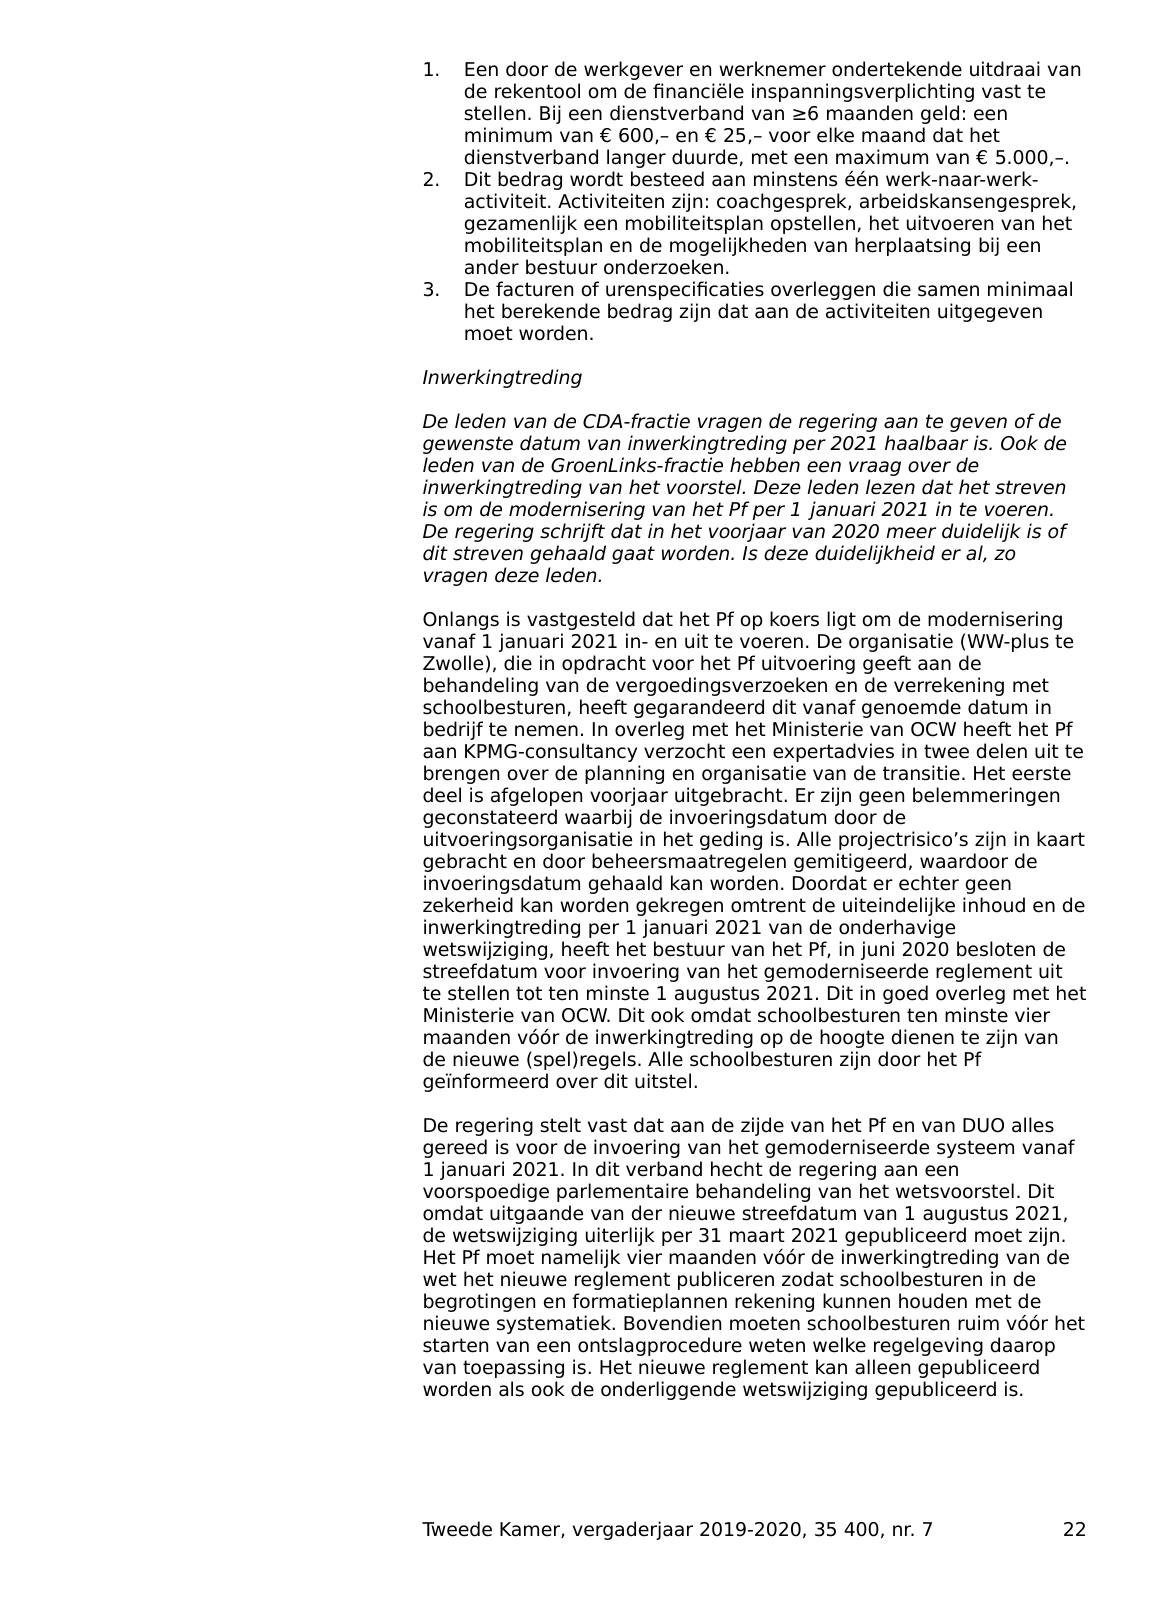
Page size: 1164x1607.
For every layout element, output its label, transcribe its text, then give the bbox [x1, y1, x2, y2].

text 1. Een door de werkgever en werknemer ondertekende uitdraai van de rekentool om de financiële inspanningsverplichting vast te stellen. Bij een dienstverband van ≥6 maanden geld: een minimum van € 600,– en € 25,– voor elke maand dat het dienstverband langer duurde, met een maximum van € 5.000,–. [422, 59, 1087, 169]
text Onlangs is vastgesteld dat het Pf op koers ligt om de modernisering vanaf 1 januari 2021 in- en uit te voeren. De organisatie (WW-plus te Zwolle), die in opdracht voor het Pf uitvoering geeft aan de behandeling van de vergoedingsverzoeken en de verrekening met schoolbesturen, heeft gegarandeerd dit vanaf genoemde datum in bedrijf te nemen. In overleg met het Ministerie van OCW heeft het Pf aan KPMG-consultancy verzocht een expertadvies in twee delen uit te brengen over de planning en organisatie van de transitie. Het eerste deel is afgelopen voorjaar uitgebracht. Er zijn geen belemmeringen geconstateerd waarbij de invoeringsdatum door de uitvoeringsorganisatie in het geding is. Alle projectrisico’s zijn in kaart gebracht en door beheersmaatregelen gemitigeerd, waardoor de invoeringsdatum gehaald kan worden. Doordat er echter geen zekerheid kan worden gekregen omtrent de uiteindelijke inhoud en de inwerkingtreding per 1 januari 2021 van de onderhavige wetswijziging, heeft het bestuur van het Pf, in juni 2020 besloten de streefdatum voor invoering van het gemoderniseerde reglement uit te stellen tot ten minste 1 augustus 2021. Dit in goed overleg met het Ministerie van OCW. Dit ook omdat schoolbesturen ten minste vier maanden vóór de inwerkingtreding op de hoogte dienen te zijn van de nieuwe (spel)regels. Alle schoolbesturen zijn door het Pf geïnformeerd over dit uitstel. [422, 609, 1087, 1093]
text De leden van de CDA-fractie vragen de regering aan te geven of de gewenste datum van inwerkingtreding per 2021 haalbaar is. Ook de leden van de GroenLinks-fractie hebben een vraag over de inwerkingtreding van het voorstel. Deze leden lezen dat het streven is om de modernisering van het Pf per 1 januari 2021 in te voeren. De regering schrijft dat in het voorjaar van 2020 meer duidelijk is of dit streven gehaald gaat worden. Is deze duidelijkheid er al, zo vragen deze leden. [422, 411, 1087, 587]
text De regering stelt vast dat aan de zijde van het Pf en van DUO alles gereed is voor de invoering van het gemoderniseerde systeem vanaf 1 januari 2021. In dit verband hecht de regering aan een voorspoedige parlementaire behandeling van het wetsvoorstel. Dit omdat uitgaande van der nieuwe streefdatum van 1 augustus 2021, de wetswijziging uiterlijk per 31 maart 2021 gepubliceerd moet zijn. Het Pf moet namelijk vier maanden vóór de inwerkingtreding van de wet het nieuwe reglement publiceren zodat schoolbesturen in de begrotingen en formatieplannen rekening kunnen houden met de nieuwe systematiek. Bovendien moeten schoolbesturen ruim vóór het starten van een ontslagprocedure weten welke regelgeving daarop van toepassing is. Het nieuwe reglement kan alleen gepubliceerd worden als ook de onderliggende wetswijziging gepubliceerd is. [422, 1115, 1087, 1401]
text 2. Dit bedrag wordt besteed aan minstens één werk-naar-werk-activiteit. Activiteiten zijn: coachgesprek, arbeidskansengesprek, gezamenlijk een mobiliteitsplan opstellen, het uitvoeren van het mobiliteitsplan en de mogelijkheden van herplaatsing bij een ander bestuur onderzoeken. [422, 169, 1087, 279]
text 3. De facturen of urenspecificaties overleggen die samen minimaal het berekende bedrag zijn dat aan de activiteiten uitgegeven moet worden. [422, 279, 1087, 345]
subtitle Inwerkingtreding [422, 367, 1087, 389]
